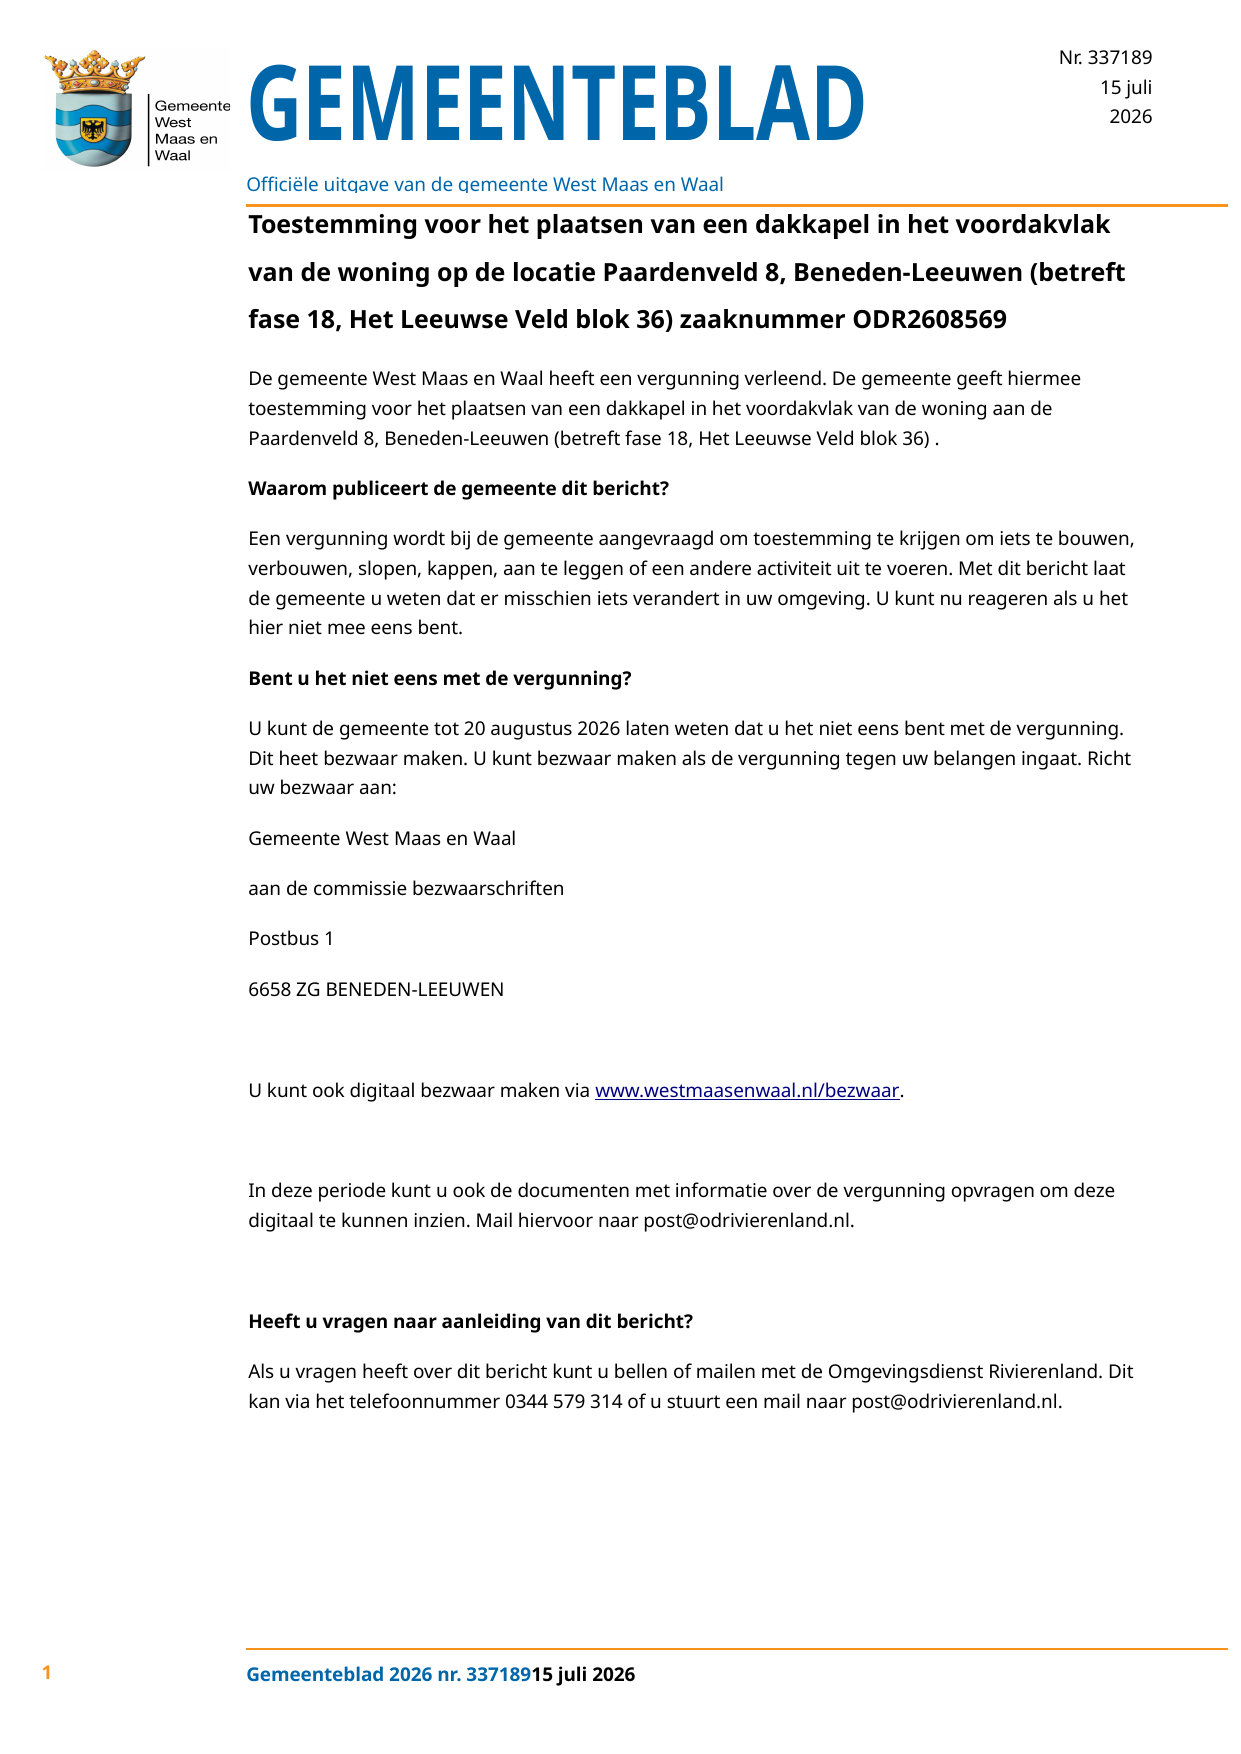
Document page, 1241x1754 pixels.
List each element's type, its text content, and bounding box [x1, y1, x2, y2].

text Postbus 1 [248, 926, 1152, 951]
text Bent u het niet eens met de vergunning? [248, 665, 1152, 690]
text Een vergunning wordt bij de gemeente aangevraagd om toestemming te krijgen om iets te bouwen, verbouwen, slopen, kappen, aan te leggen of een andere activiteit uit te voeren. Met dit bericht laat de gemeente u weten dat er misschien iets verandert in uw omgeving. U kunt nu reageren als u het hier niet mee eens bent. [248, 526, 1152, 640]
text Als u vragen heeft over dit bericht kunt u bellen of mailen met de Omgevingsdienst Rivierenland. Dit kan via het telefoonnummer 0344 579 314 of u stuurt een mail naar post@odrivierenland.nl. [248, 1358, 1152, 1414]
picture [41, 47, 231, 172]
text Waarom publiceert de gemeente dit bericht? [248, 475, 1152, 501]
text U kunt de gemeente tot 20 augustus 2026 laten weten dat u het niet eens bent met de vergunning. Dit heet bezwaar maken. U kunt bezwaar maken als de vergunning tegen uw belangen ingaat. Richt uw bezwaar aan: [248, 715, 1152, 800]
text U kunt ook digitaal bezwaar maken via www.westmaasenwaal.nl/bezwaar. [248, 1077, 1152, 1102]
text De gemeente West Maas en Waal heeft een vergunning verleend. De gemeente geeft hiermee toestemming voor het plaatsen van een dakkapel in het voordakvlak van de woning aan de Paardenveld 8, Beneden-Leeuwen (betreft fase 18, Het Leeuwse Veld blok 36) . [248, 366, 1152, 450]
text Heeft u vragen naar aanleiding van dit bericht? [248, 1308, 1152, 1334]
text In deze periode kunt u ook de documenten met informatie over de vergunning opvragen om deze digitaal te kunnen inzien. Mail hiervoor naar post@odrivierenland.nl. [248, 1178, 1152, 1233]
text 6658 ZG BENEDEN-LEEUWEN [248, 976, 1152, 1002]
text Gemeente West Maas en Waal [248, 825, 1152, 850]
text Toestemming voor het plaatsen van een dakkapel in het voordakvlak van de woning op de locatie Paardenveld 8, Beneden-Leeuwen (betreft fase 18, Het Leeuwse Veld blok 36) zaaknummer ODR2608569 [248, 207, 1152, 336]
text aan de commissie bezwaarschriften [248, 875, 1152, 901]
